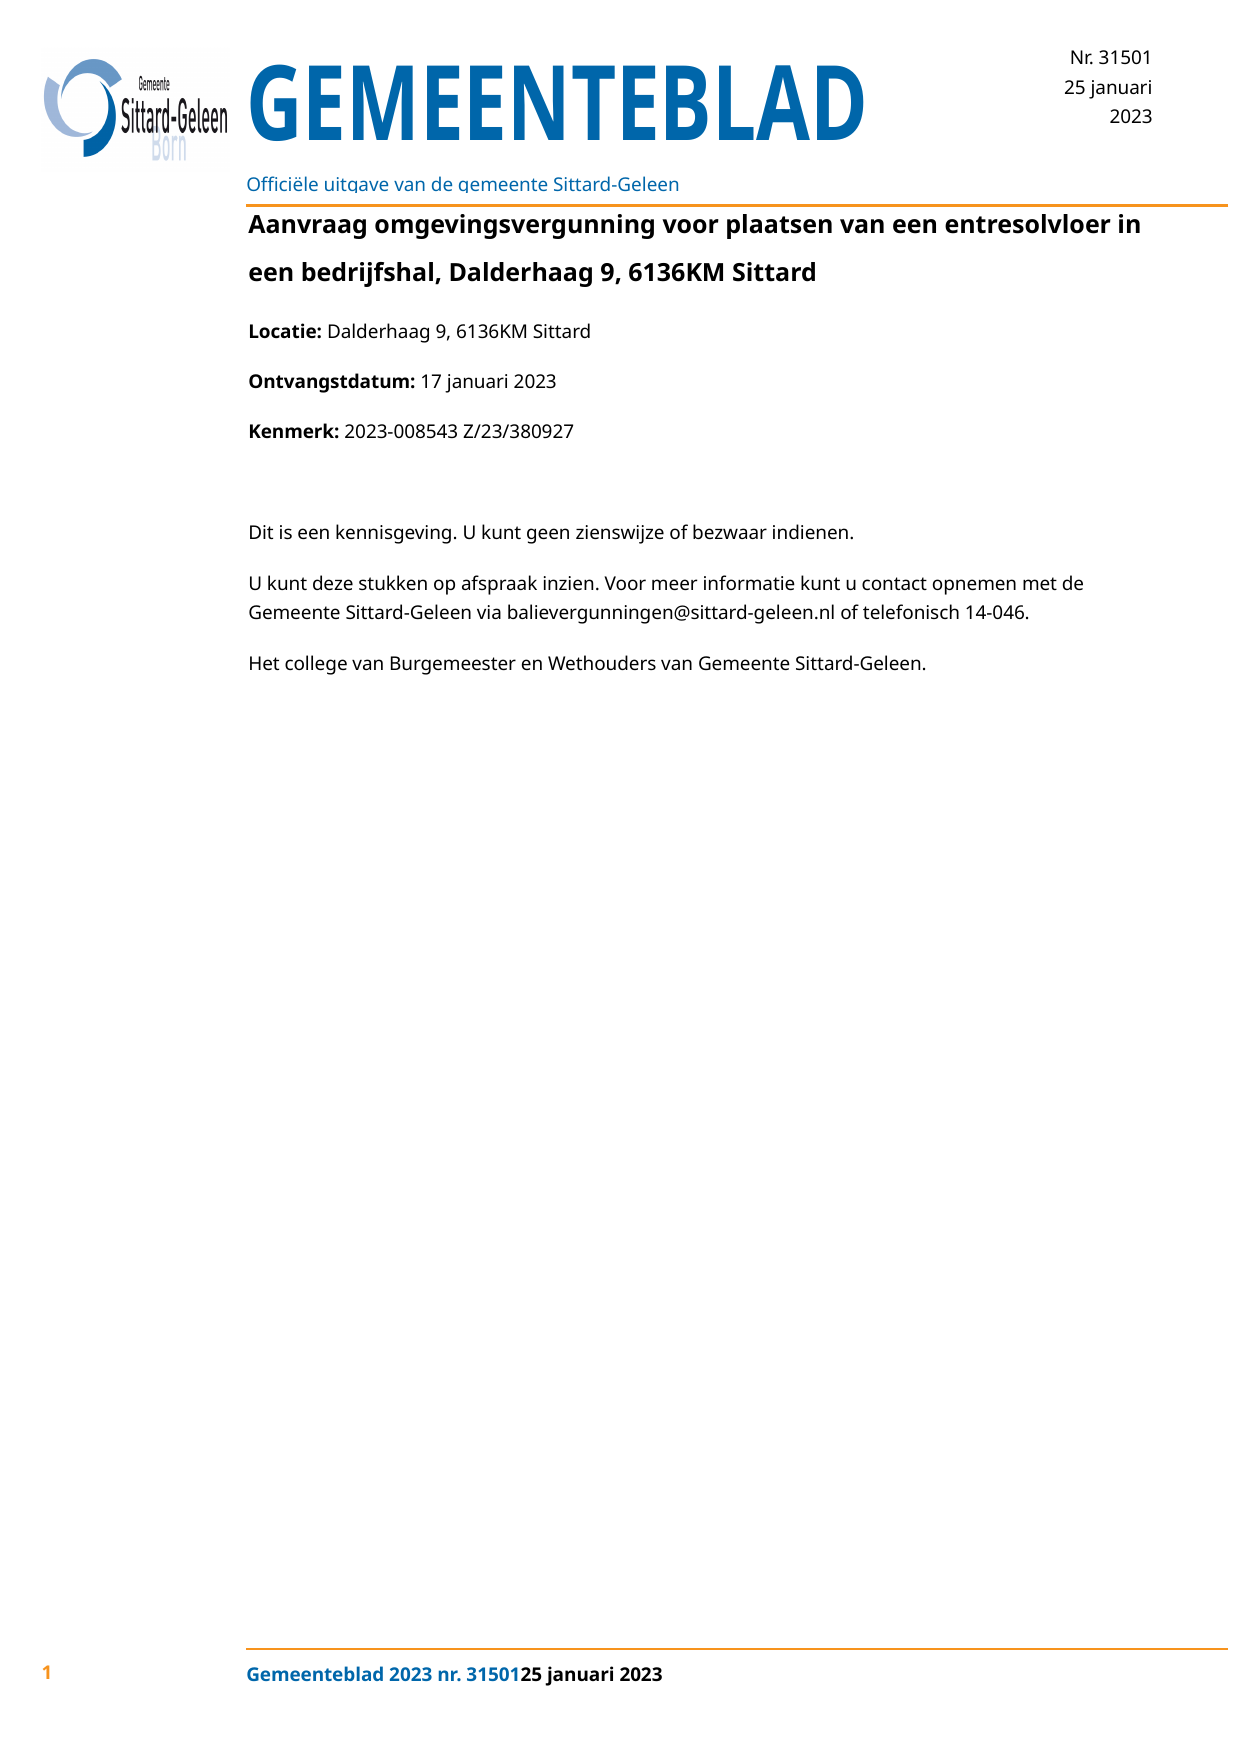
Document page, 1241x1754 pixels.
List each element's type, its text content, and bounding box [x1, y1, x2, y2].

text Dit is een kennisgeving. U kunt geen zienswijze of bezwaar indienen. [248, 519, 1152, 545]
text Aanvraag omgevingsvergunning voor plaatsen van een entresolvloer in een bedrijfshal, Dalderhaag 9, 6136KM Sittard [248, 207, 1152, 288]
text Locatie: Dalderhaag 9, 6136KM Sittard [248, 318, 1152, 344]
picture [41, 47, 231, 172]
text Ontvangstdatum: 17 januari 2023 [248, 368, 1152, 394]
text U kunt deze stukken op afspraak inzien. Voor meer informatie kunt u contact opnemen met de Gemeente Sittard-Geleen via balievergunningen@sittard-geleen.nl of telefonisch 14-046. [248, 570, 1152, 625]
text Kenmerk: 2023-008543 Z/23/380927 [248, 419, 1152, 444]
text Het college van Burgemeester en Wethouders van Gemeente Sittard-Geleen. [248, 650, 1152, 676]
